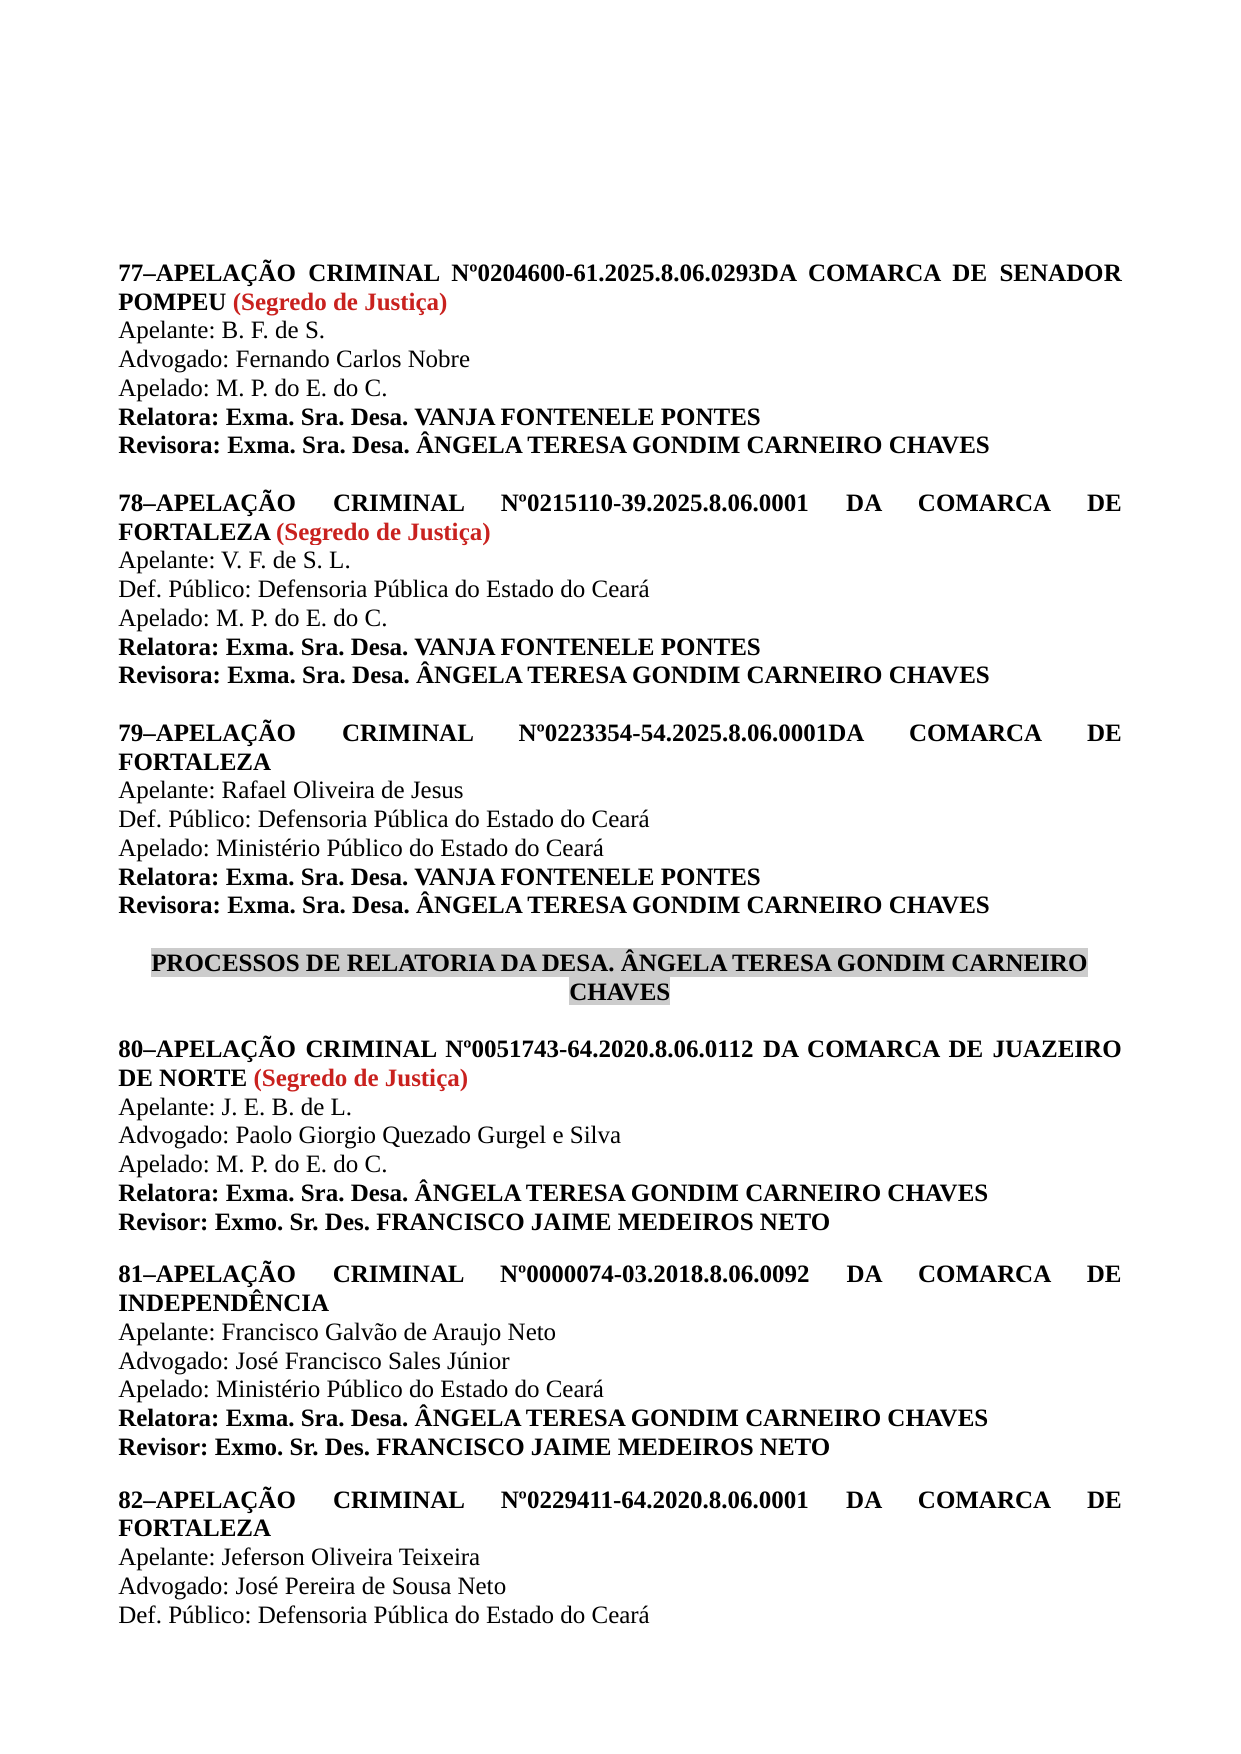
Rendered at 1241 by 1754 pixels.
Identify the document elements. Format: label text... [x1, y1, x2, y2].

text Apelado: Ministério Público do Estado do Ceará [118, 833, 1122, 862]
text PROCESSOS DE RELATORIA DA DESA. ÂNGELA TERESA GONDIM CARNEIRO CHAVES [117, 948, 1122, 1005]
text Relatora: Exma. Sra. Desa. VANJA FONTENELE PONTES [118, 862, 1122, 890]
text Advogado: Paolo Giorgio Quezado Gurgel e Silva [118, 1120, 1122, 1149]
text Revisora: Exma. Sra. Desa. ÂNGELA TERESA GONDIM CARNEIRO CHAVES [118, 430, 1122, 459]
text 81–APELAÇÃO CRIMINAL Nº0000074-03.2018.8.06.0092 DA COMARCA DE INDEPENDÊNCIA [118, 1259, 1122, 1317]
text Def. Público: Defensoria Pública do Estado do Ceará [118, 1600, 1122, 1628]
text 79–APELAÇÃO CRIMINAL Nº0223354-54.2025.8.06.0001DA COMARCA DE FORTALEZA [118, 718, 1122, 775]
text Advogado: Fernando Carlos Nobre [118, 344, 1122, 373]
text Relatora: Exma. Sra. Desa. ÂNGELA TERESA GONDIM CARNEIRO CHAVES [118, 1178, 1122, 1207]
text Revisor: Exmo. Sr. Des. FRANCISCO JAIME MEDEIROS NETO [118, 1207, 1122, 1235]
text Apelante: Jeferson Oliveira Teixeira [118, 1542, 1122, 1571]
text Apelado: Ministério Público do Estado do Ceará [118, 1374, 1122, 1403]
text Relatora: Exma. Sra. Desa. VANJA FONTENELE PONTES [118, 402, 1122, 430]
text Def. Público: Defensoria Pública do Estado do Ceará [118, 574, 1122, 603]
text Advogado: José Pereira de Sousa Neto [118, 1571, 1122, 1600]
text Relatora: Exma. Sra. Desa. ÂNGELA TERESA GONDIM CARNEIRO CHAVES [118, 1403, 1122, 1432]
text Apelado: M. P. do E. do C. [118, 603, 1122, 632]
text Apelante: B. F. de S. [118, 315, 1122, 344]
text Revisor: Exmo. Sr. Des. FRANCISCO JAIME MEDEIROS NETO [118, 1432, 1122, 1461]
text 77–APELAÇÃO CRIMINAL Nº0204600-61.2025.8.06.0293DA COMARCA DE SENADOR POMPEU (Segredo de Justiça) [118, 258, 1122, 315]
text Apelante: J. E. B. de L. [118, 1092, 1122, 1120]
text 82–APELAÇÃO CRIMINAL Nº0229411-64.2020.8.06.0001 DA COMARCA DE FORTALEZA [118, 1485, 1122, 1542]
text Apelante: Rafael Oliveira de Jesus [118, 775, 1122, 804]
text 80–APELAÇÃO CRIMINAL Nº0051743-64.2020.8.06.0112 DA COMARCA DE JUAZEIRO DE NORTE (Segredo de Justiça) [118, 1034, 1122, 1092]
text Revisora: Exma. Sra. Desa. ÂNGELA TERESA GONDIM CARNEIRO CHAVES [118, 890, 1122, 919]
text 78–APELAÇÃO CRIMINAL Nº0215110-39.2025.8.06.0001 DA COMARCA DE FORTALEZA (Segredo de Justiça) [118, 488, 1122, 545]
text Apelado: M. P. do E. do C. [118, 373, 1122, 402]
text Apelante: Francisco Galvão de Araujo Neto [118, 1317, 1122, 1346]
text Apelante: V. F. de S. L. [118, 545, 1122, 574]
text Advogado: José Francisco Sales Júnior [118, 1346, 1122, 1374]
text Def. Público: Defensoria Pública do Estado do Ceará [118, 804, 1122, 833]
text Apelado: M. P. do E. do C. [118, 1149, 1122, 1178]
text Relatora: Exma. Sra. Desa. VANJA FONTENELE PONTES [118, 632, 1122, 660]
text Revisora: Exma. Sra. Desa. ÂNGELA TERESA GONDIM CARNEIRO CHAVES [118, 660, 1122, 689]
